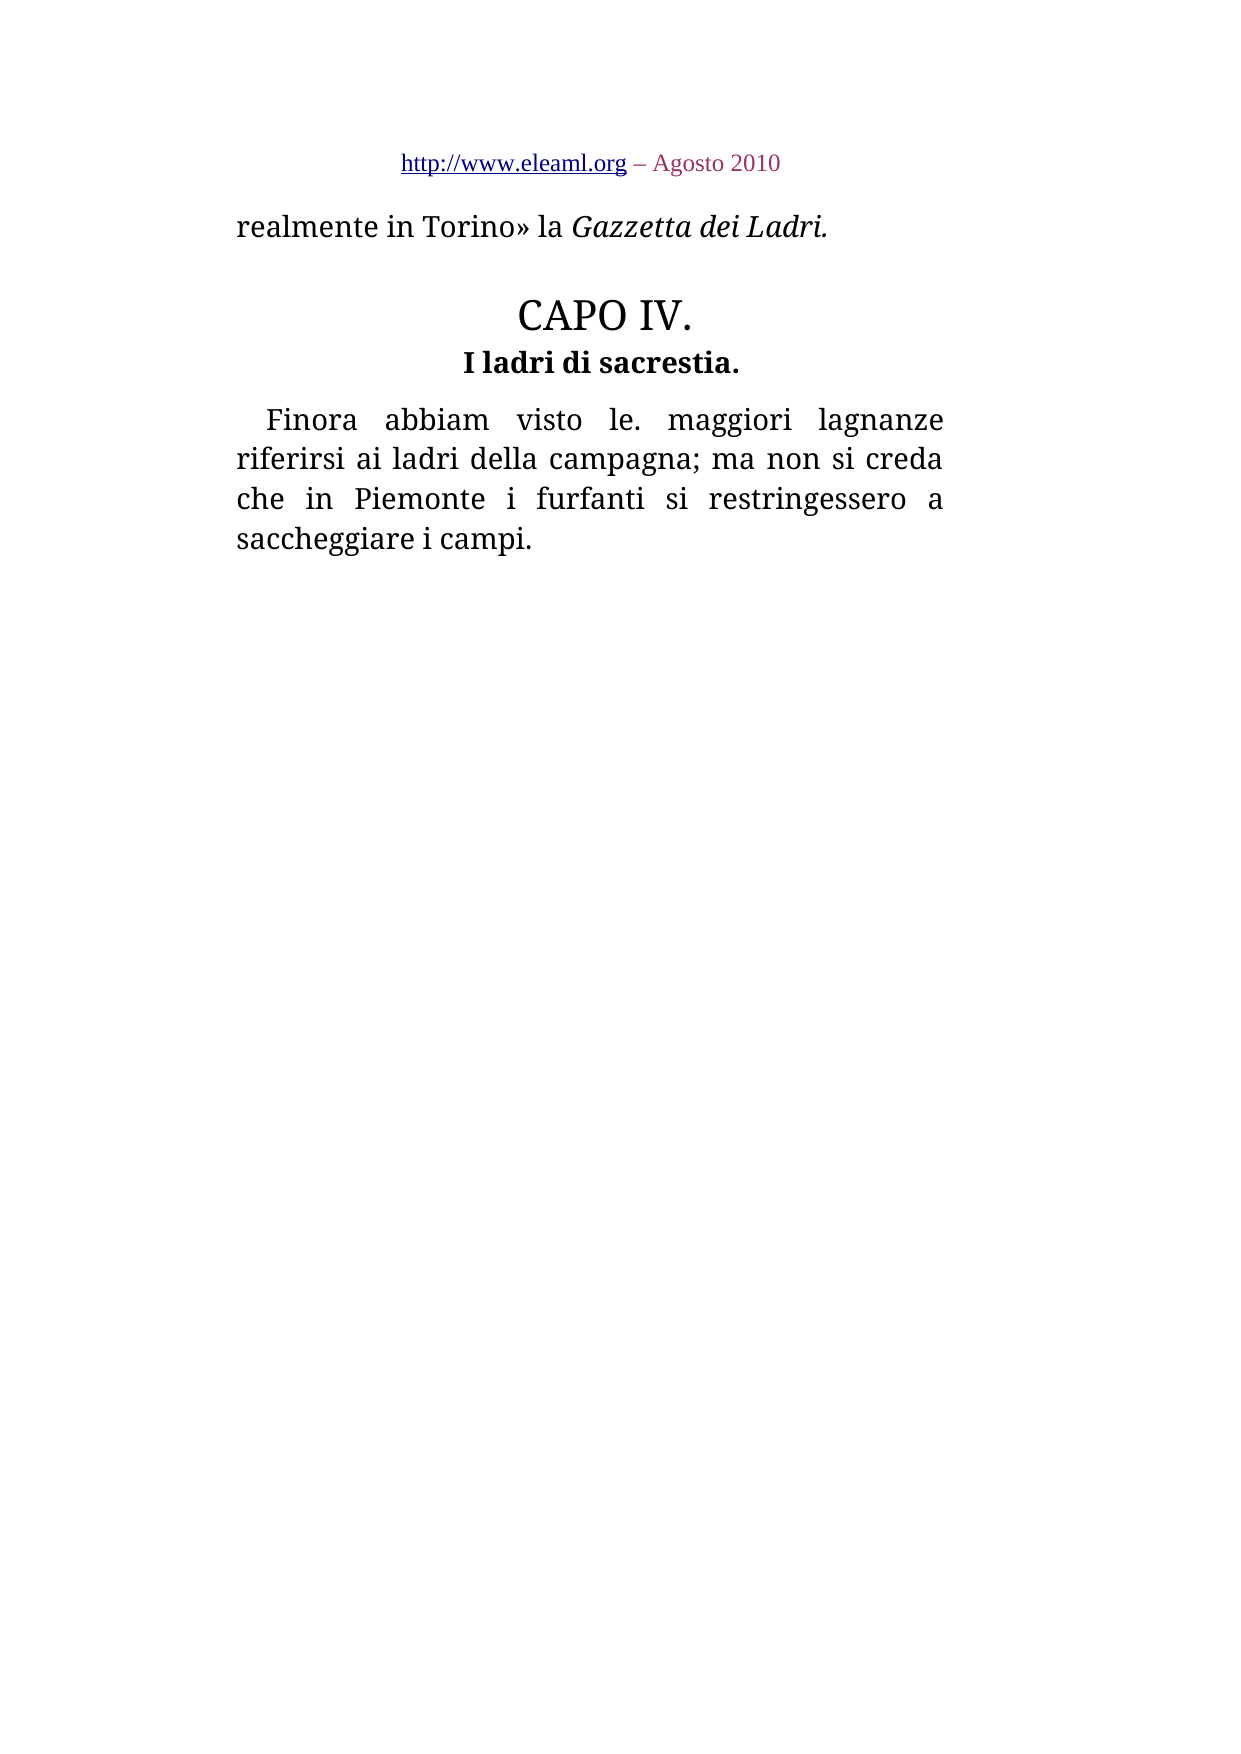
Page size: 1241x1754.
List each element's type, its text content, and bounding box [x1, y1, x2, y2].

text realmente in Torino» la Gazzetta dei Ladri. [236, 206, 945, 246]
text CAPO IV. [236, 285, 945, 342]
text Finora abbiam visto le. maggiori lagnanze riferirsi ai ladri della campagna; ma non si creda che in Piemonte i furfanti si restringessero a saccheggiare i campi. [236, 399, 945, 558]
text I ladri di sacrestia. [236, 342, 945, 382]
